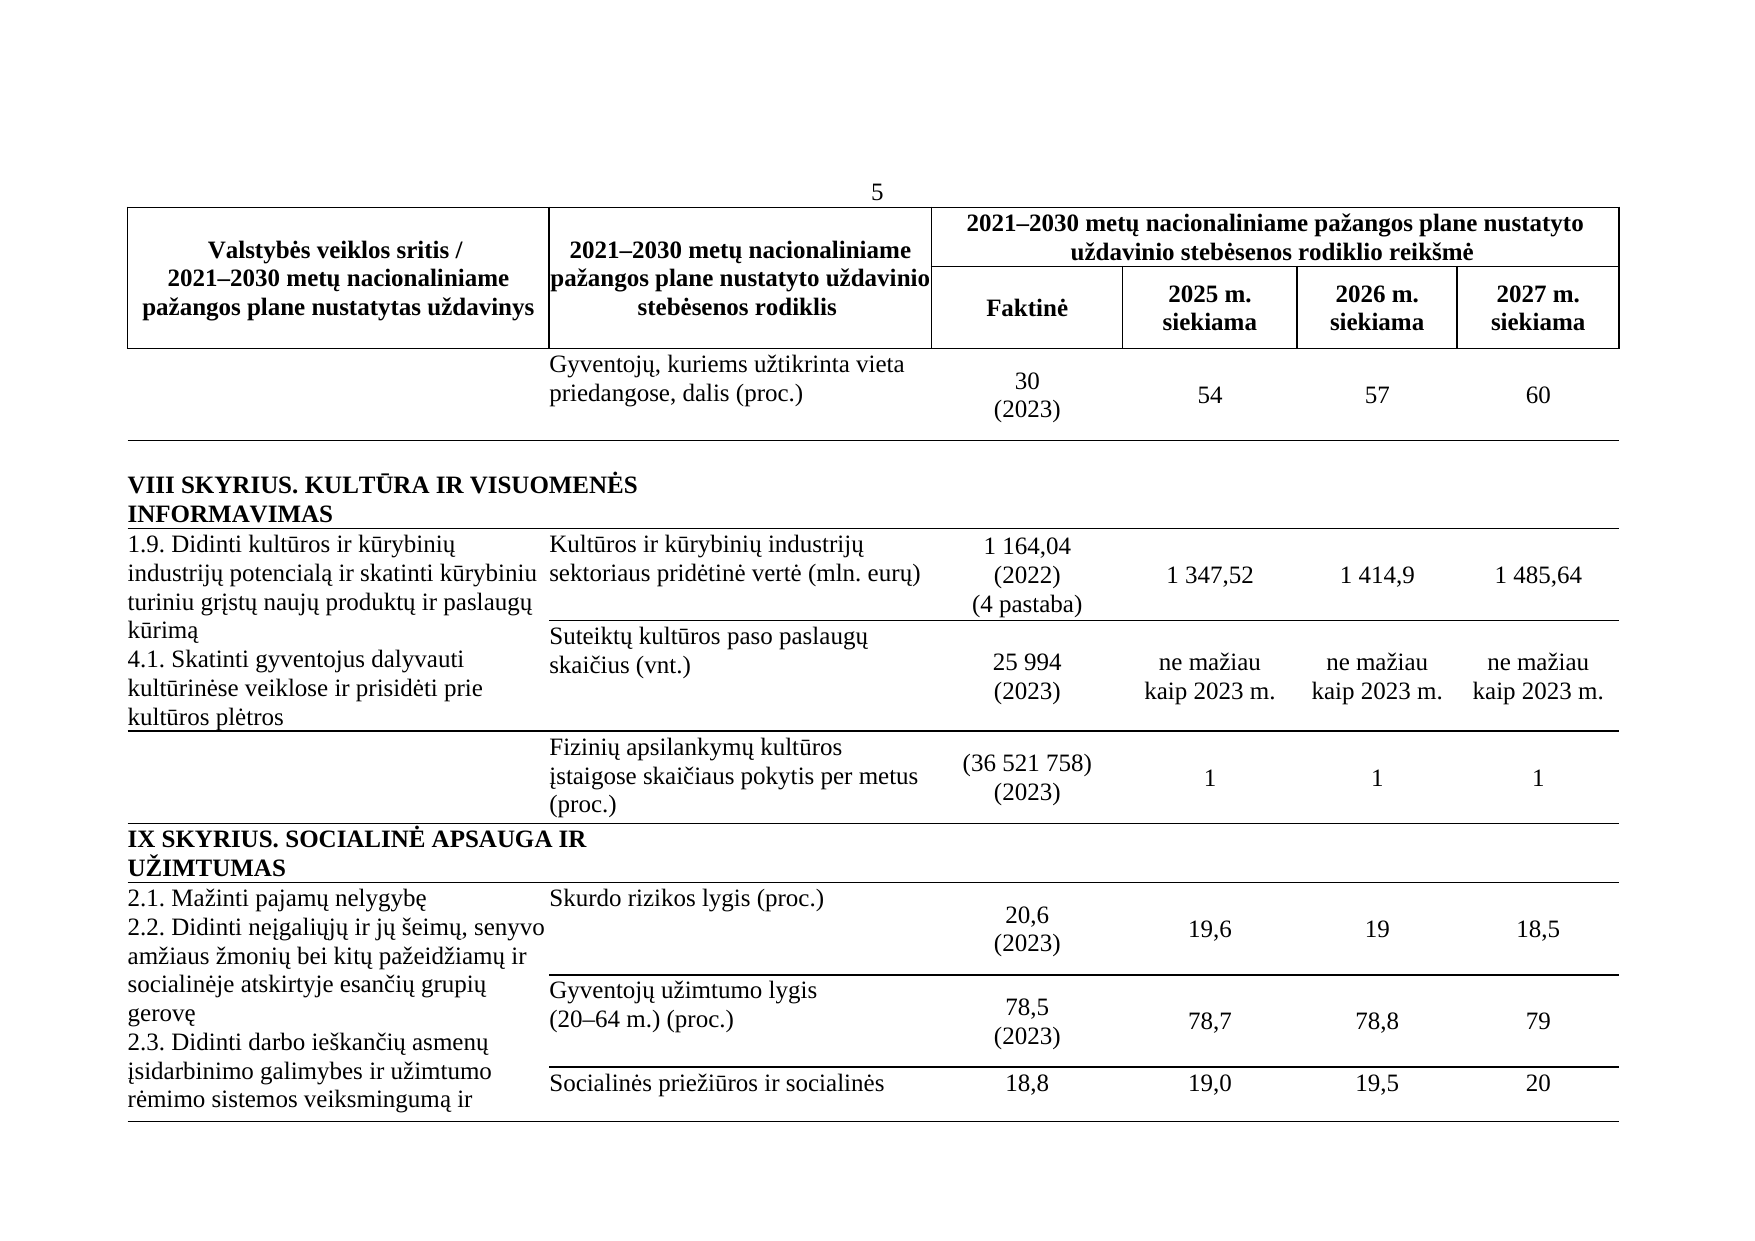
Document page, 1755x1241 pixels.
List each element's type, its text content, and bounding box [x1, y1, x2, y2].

table_cell Gyventojų užimtumo lygis (20–64 m.) (proc.) [549, 976, 931, 1066]
table_cell [1075, 441, 1101, 528]
table_cell [778, 441, 920, 528]
table_cell 25 994 (2023) [931, 621, 1122, 730]
table_header Valstybės veiklos sritis / 2021–2030 metų nacionaliniame pažangos plane nustatytas uždavinys [128, 208, 548, 348]
table_cell (36 521 758) (2023) [931, 732, 1122, 823]
table_cell [1049, 824, 1054, 882]
table_cell [1297, 824, 1457, 882]
table_cell VIII SKYRIUS. KULTŪRA IR VISUOMENĖS INFORMAVIMAS [128, 441, 778, 528]
table_cell 54 [1123, 349, 1297, 440]
table_cell [1255, 441, 1266, 528]
table_cell [1244, 441, 1254, 528]
table_cell [920, 441, 1075, 528]
table_cell [128, 732, 549, 823]
table_cell [1123, 824, 1136, 882]
table_cell 1 164,04 (2022) (4 pastaba) [931, 529, 1122, 620]
table_cell [1244, 824, 1254, 882]
table_cell 78,5 (2023) [931, 976, 1122, 1066]
table_cell 1 [1297, 732, 1457, 823]
table_cell Skurdo rizikos lygis (proc.) [549, 883, 931, 974]
table_cell 2025 m. siekiama [1123, 267, 1296, 348]
table_cell [1111, 441, 1122, 528]
table_cell [128, 349, 549, 440]
table_cell 30 (2023) [931, 349, 1122, 440]
table_cell 20 [1457, 1068, 1619, 1121]
table_cell IX SKYRIUS. SOCIALINĖ APSAUGA IR UŽIMTUMAS [128, 824, 756, 882]
table_cell 1.9. Didinti kultūros ir kūrybinių industrijų potencialą ir skatinti kūrybiniu turiniu grįstų naujų produktų ir paslaugų kūrimą 4.1. Skatinti gyventojus dalyvauti kultūrinėse veiklose ir prisidėti prie kultūros plėtros [128, 529, 549, 730]
table_cell [1457, 441, 1619, 528]
table_cell [1054, 824, 1075, 882]
table_cell Fizinių apsilankymų kultūros įstaigose skaičiaus pokytis per metus (proc.) [549, 732, 931, 823]
table_cell [1200, 441, 1244, 528]
table_cell 19,0 [1123, 1068, 1297, 1121]
table_cell [1284, 824, 1297, 882]
table_cell 2027 m. siekiama [1458, 267, 1618, 348]
table_cell 18,5 [1457, 883, 1619, 974]
table_cell 79 [1457, 976, 1619, 1066]
table_cell 60 [1457, 349, 1619, 440]
table_cell Gyventojų, kuriems užtikrinta vieta priedangose, dalis (proc.) [549, 349, 931, 440]
table_cell ne mažiau kaip 2023 m. [1297, 621, 1457, 730]
table_cell Kultūros ir kūrybinių industrijų sektoriaus pridėtinė vertė (mln. eurų) [549, 529, 931, 620]
table_cell ne mažiau kaip 2023 m. [1123, 621, 1297, 730]
table_cell 1 [1457, 732, 1619, 823]
table_cell 1 347,52 [1123, 529, 1297, 620]
table_cell 2.1. Mažinti pajamų nelygybę 2.2. Didinti neįgaliųjų ir jų šeimų, senyvo amžiaus žmonių bei kitų pažeidžiamų ir socialinėje atskirtyje esančių grupių gerovę 2.3. Didinti darbo ieškančių asmenų įsidarbinimo galimybes ir užimtumo rėmimo sistemos veiksmingumą ir [128, 883, 549, 1121]
table_cell Faktinė [932, 267, 1122, 348]
table_cell 78,7 [1123, 976, 1297, 1066]
table_cell [1200, 824, 1244, 882]
table_cell 57 [1297, 349, 1457, 440]
table_cell [1101, 441, 1111, 528]
table_cell [1111, 824, 1122, 882]
table_cell [1146, 441, 1177, 528]
table_cell Suteiktų kultūros paso paslaugų skaičius (vnt.) [549, 621, 931, 730]
table_cell [895, 824, 1049, 882]
table_cell Socialinės priežiūros ir socialinės [549, 1068, 931, 1121]
table_cell 1 [1123, 732, 1297, 823]
table_header 2021–2030 metų nacionaliniame pažangos plane nustatyto uždavinio stebėsenos rodiklio reikšmė [932, 208, 1618, 266]
table_cell 20,6 (2023) [931, 883, 1122, 974]
table_cell [1136, 441, 1140, 528]
table_cell 2026 m. siekiama [1298, 267, 1456, 348]
table_cell [1266, 441, 1284, 528]
table_cell [1140, 824, 1146, 882]
table_cell 19,5 [1297, 1068, 1457, 1121]
table_cell 78,8 [1297, 976, 1457, 1066]
table_cell [1123, 441, 1136, 528]
table_cell 1 414,9 [1297, 529, 1457, 620]
table_cell [1146, 824, 1177, 882]
table_cell 1 485,64 [1457, 529, 1619, 620]
table_cell 19 [1297, 883, 1457, 974]
table_cell [1255, 824, 1266, 882]
table_cell [1297, 441, 1457, 528]
table_cell [1177, 441, 1200, 528]
table_cell [1136, 824, 1140, 882]
table_cell ne mažiau kaip 2023 m. [1457, 621, 1619, 730]
table_cell [1140, 441, 1146, 528]
table_cell [1284, 441, 1297, 528]
table_cell [1075, 824, 1101, 882]
table_cell 19,6 [1123, 883, 1297, 974]
table_cell [756, 824, 895, 882]
table_header 2021–2030 metų nacionaliniame pažangos plane nustatyto uždavinio stebėsenos rodiklis [550, 208, 931, 348]
table_cell [1457, 824, 1619, 882]
table_cell [1101, 824, 1111, 882]
table_cell [1177, 824, 1200, 882]
table_cell 18,8 [931, 1068, 1122, 1121]
table_cell [1266, 824, 1284, 882]
